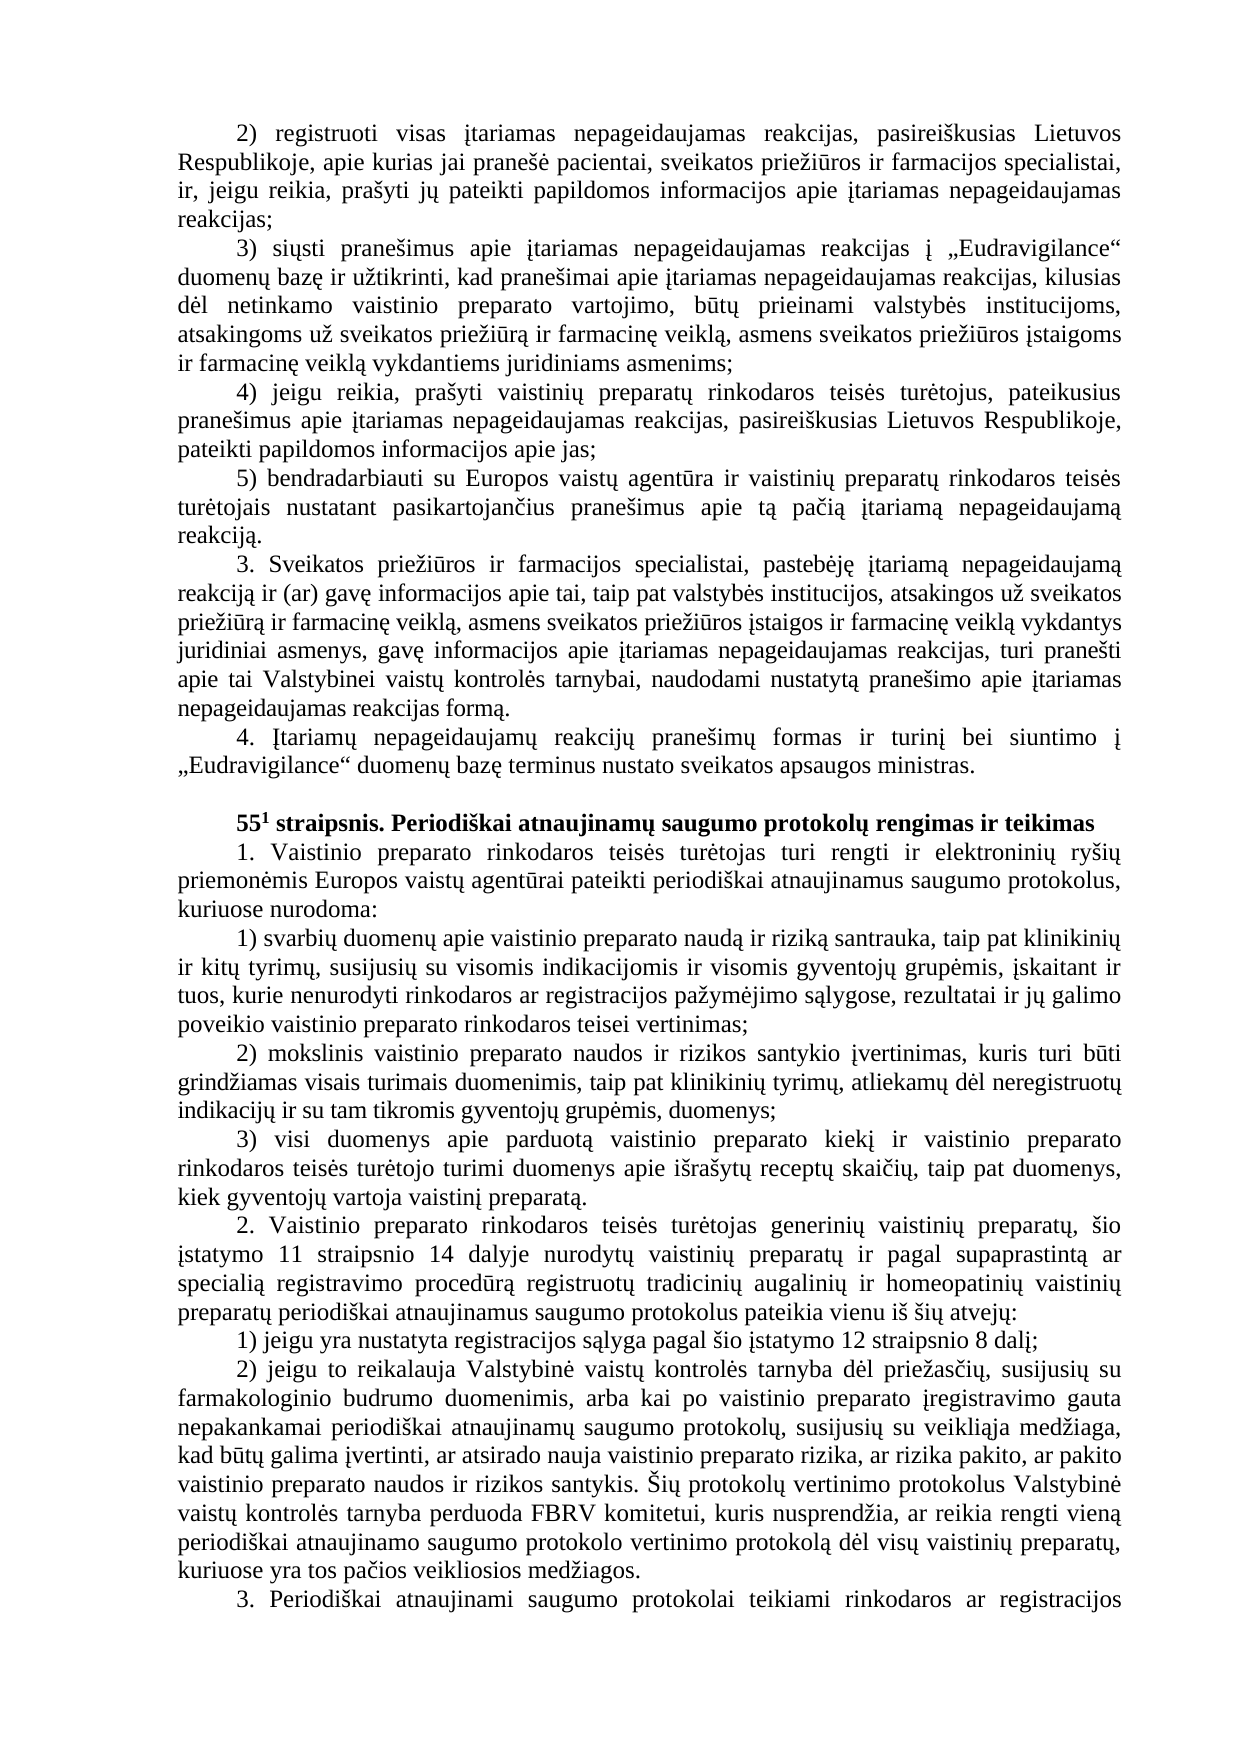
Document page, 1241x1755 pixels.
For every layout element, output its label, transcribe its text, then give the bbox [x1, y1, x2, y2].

text 5) bendradarbiauti su Europos vaistų agentūra ir vaistinių preparatų rinkodaros teisės turėtojais nustatant pasikartojančius pranešimus apie tą pačią įtariamą nepageidaujamą reakciją. [177, 463, 1122, 549]
text 2) registruoti visas įtariamas nepageidaujamas reakcijas, pasireiškusias Lietuvos Respublikoje, apie kurias jai pranešė pacientai, sveikatos priežiūros ir farmacijos specialistai, ir, jeigu reikia, prašyti jų pateikti papildomos informacijos apie įtariamas nepageidaujamas reakcijas; [177, 118, 1122, 233]
text 2) mokslinis vaistinio preparato naudos ir rizikos santykio įvertinimas, kuris turi būti grindžiamas visais turimais duomenimis, taip pat klinikinių tyrimų, atliekamų dėl neregistruotų indikacijų ir su tam tikromis gyventojų grupėmis, duomenys; [177, 1038, 1122, 1124]
text 1) svarbių duomenų apie vaistinio preparato naudą ir riziką santrauka, taip pat klinikinių ir kitų tyrimų, susijusių su visomis indikacijomis ir visomis gyventojų grupėmis, įskaitant ir tuos, kurie nenurodyti rinkodaros ar registracijos pažymėjimo sąlygose, rezultatai ir jų galimo poveikio vaistinio preparato rinkodaros teisei vertinimas; [177, 923, 1122, 1038]
text 3) visi duomenys apie parduotą vaistinio preparato kiekį ir vaistinio preparato rinkodaros teisės turėtojo turimi duomenys apie išrašytų receptų skaičių, taip pat duomenys, kiek gyventojų vartoja vaistinį preparatą. [177, 1124, 1122, 1211]
text 2) jeigu to reikalauja Valstybinė vaistų kontrolės tarnyba dėl priežasčių, susijusių su farmakologinio budrumo duomenimis, arba kai po vaistinio preparato įregistravimo gauta nepakankamai periodiškai atnaujinamų saugumo protokolų, susijusių su veikliąja medžiaga, kad būtų galima įvertinti, ar atsirado nauja vaistinio preparato rizika, ar rizika pakito, ar pakito vaistinio preparato naudos ir rizikos santykis. Šių protokolų vertinimo protokolus Valstybinė vaistų kontrolės tarnyba perduoda FBRV komitetui, kuris nusprendžia, ar reikia rengti vieną periodiškai atnaujinamo saugumo protokolo vertinimo protokolą dėl visų vaistinių preparatų, kuriuose yra tos pačios veikliosios medžiagos. [177, 1354, 1122, 1584]
text 551 straipsnis. Periodiškai atnaujinamų saugumo protokolų rengimas ir teikimas [177, 808, 1122, 837]
text 3. Periodiškai atnaujinami saugumo protokolai teikiami rinkodaros ar registracijos [177, 1584, 1122, 1613]
text 3. Sveikatos priežiūros ir farmacijos specialistai, pastebėję įtariamą nepageidaujamą reakciją ir (ar) gavę informacijos apie tai, taip pat valstybės institucijos, atsakingos už sveikatos priežiūrą ir farmacinę veiklą, asmens sveikatos priežiūros įstaigos ir farmacinę veiklą vykdantys juridiniai asmenys, gavę informacijos apie įtariamas nepageidaujamas reakcijas, turi pranešti apie tai Valstybinei vaistų kontrolės tarnybai, naudodami nustatytą pranešimo apie įtariamas nepageidaujamas reakcijas formą. [177, 549, 1122, 722]
text 2. Vaistinio preparato rinkodaros teisės turėtojas generinių vaistinių preparatų, šio įstatymo 11 straipsnio 14 dalyje nurodytų vaistinių preparatų ir pagal supaprastintą ar specialią registravimo procedūrą registruotų tradicinių augalinių ir homeopatinių vaistinių preparatų periodiškai atnaujinamus saugumo protokolus pateikia vienu iš šių atvejų: [177, 1211, 1122, 1326]
text 3) siųsti pranešimus apie įtariamas nepageidaujamas reakcijas į „Eudravigilance“ duomenų bazę ir užtikrinti, kad pranešimai apie įtariamas nepageidaujamas reakcijas, kilusias dėl netinkamo vaistinio preparato vartojimo, būtų prieinami valstybės institucijoms, atsakingoms už sveikatos priežiūrą ir farmacinę veiklą, asmens sveikatos priežiūros įstaigoms ir farmacinę veiklą vykdantiems juridiniams asmenims; [177, 233, 1122, 377]
text 1) jeigu yra nustatyta registracijos sąlyga pagal šio įstatymo 12 straipsnio 8 dalį; [177, 1326, 1122, 1354]
text 1. Vaistinio preparato rinkodaros teisės turėtojas turi rengti ir elektroninių ryšių priemonėmis Europos vaistų agentūrai pateikti periodiškai atnaujinamus saugumo protokolus, kuriuose nurodoma: [177, 837, 1122, 923]
text 4. Įtariamų nepageidaujamų reakcijų pranešimų formas ir turinį bei siuntimo į „Eudravigilance“ duomenų bazę terminus nustato sveikatos apsaugos ministras. [177, 722, 1122, 779]
text 4) jeigu reikia, prašyti vaistinių preparatų rinkodaros teisės turėtojus, pateikusius pranešimus apie įtariamas nepageidaujamas reakcijas, pasireiškusias Lietuvos Respublikoje, pateikti papildomos informacijos apie jas; [177, 377, 1122, 463]
